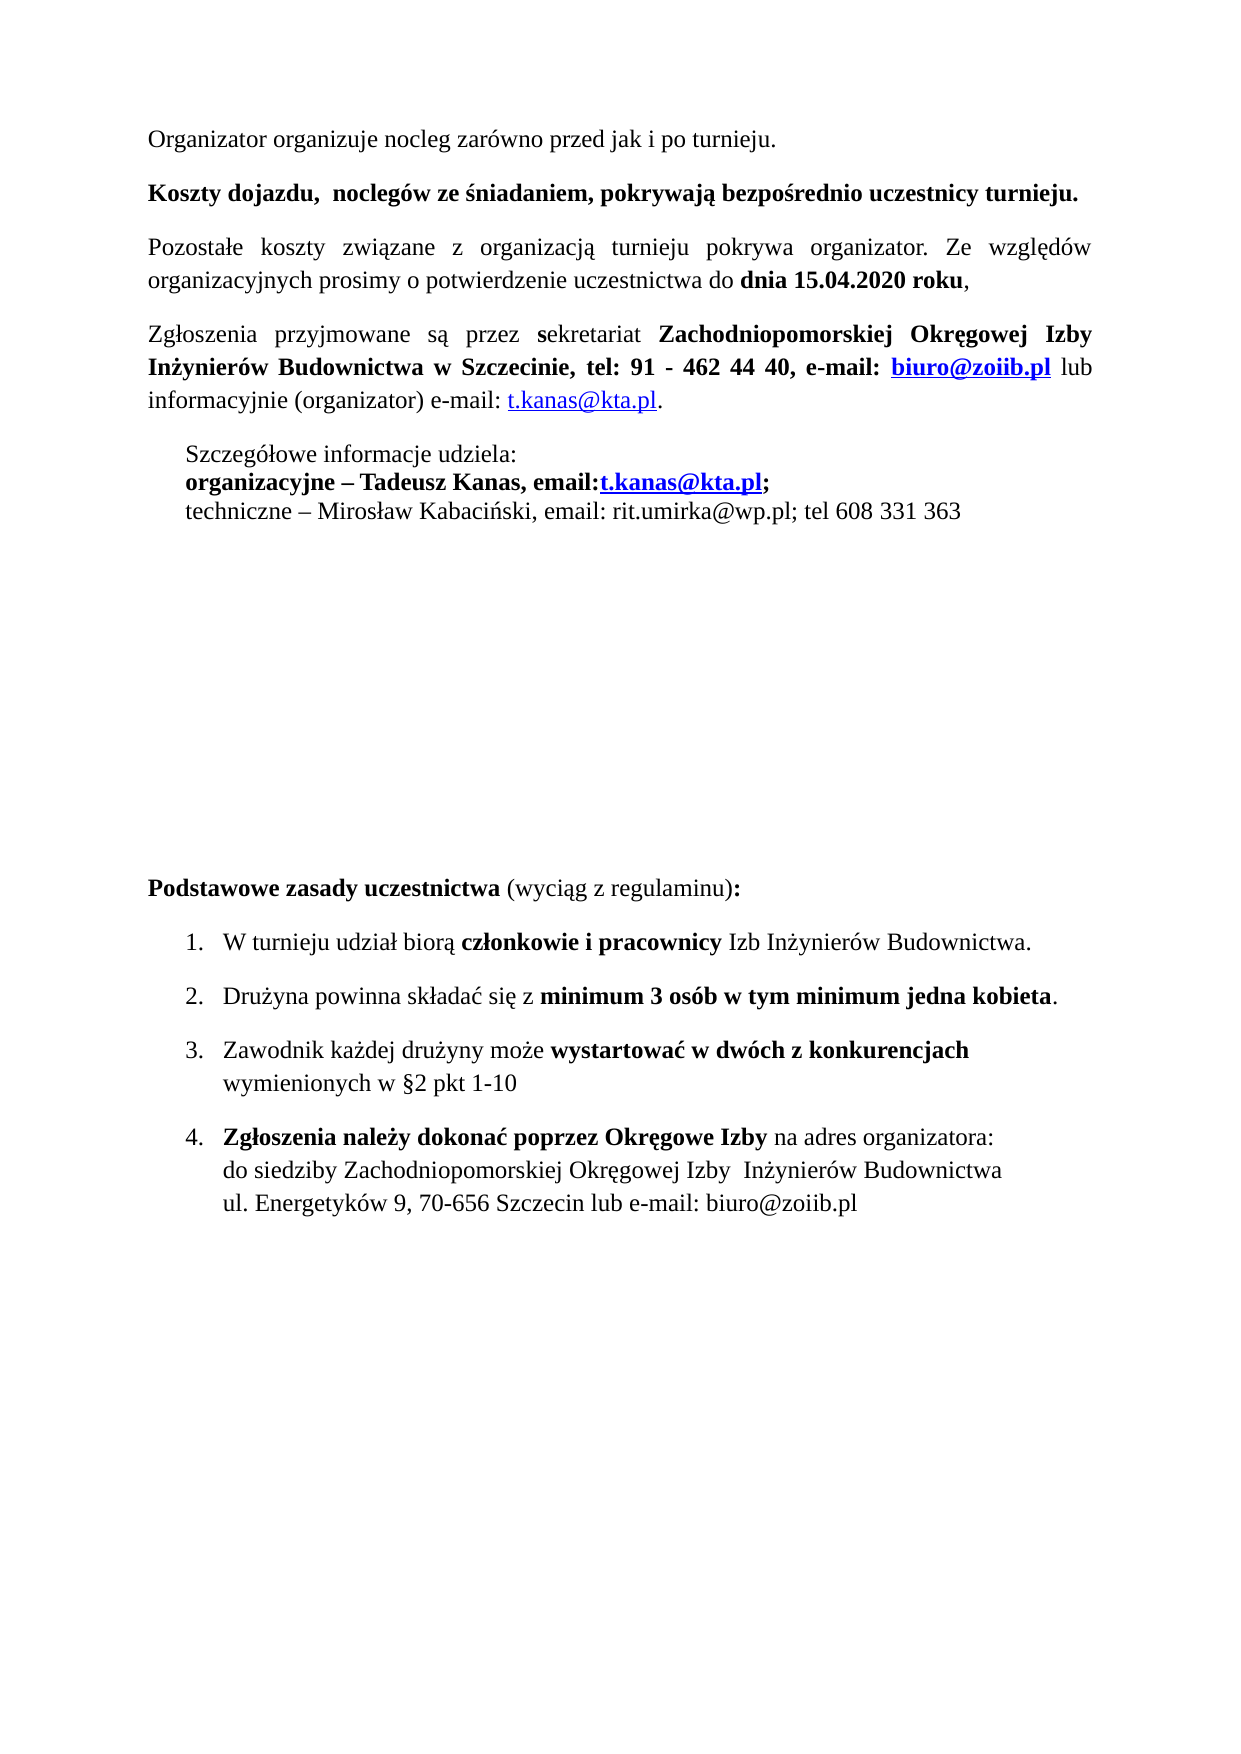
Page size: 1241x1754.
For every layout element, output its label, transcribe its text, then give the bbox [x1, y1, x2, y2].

text techniczne – Mirosław Kabaciński, email: rit.umirka@wp.pl; tel 608 331 363 [185, 496, 1093, 525]
list W turnieju udział biorą członkowie i pracownicy Izb Inżynierów Budownictwa. [185, 927, 1093, 956]
list Zawodnik każdej drużyny może wystartować w dwóch z konkurencjach wymienionych w §2 pkt 1-10 [185, 1035, 1093, 1097]
text Organizator organizuje nocleg zarówno przed jak i po turnieju. [148, 124, 1093, 153]
text Szczegółowe informacje udziela: [185, 439, 1093, 467]
text Pozostałe koszty związane z organizacją turnieju pokrywa organizator. Ze względów organizacyjnych prosimy o potwierdzenie uczestnictwa do dnia 15.04.2020 roku, [148, 232, 1093, 294]
text Koszty dojazdu, noclegów ze śniadaniem, pokrywają bezpośrednio uczestnicy turnieju. [148, 178, 1093, 207]
text organizacyjne – Tadeusz Kanas, email:t.kanas@kta.pl; [185, 467, 1093, 496]
text Zgłoszenia przyjmowane są przez sekretariat Zachodniopomorskiej Okręgowej Izby Inżynierów Budownictwa w Szczecinie, tel: 91 - 462 44 40, e-mail: biuro@zoiib.pl lub informacyjnie (organizator) e-mail: t.kanas@kta.pl. [148, 319, 1093, 413]
text Podstawowe zasady uczestnictwa (wyciąg z regulaminu): [148, 873, 1093, 902]
list Zgłoszenia należy dokonać poprzez Okręgowe Izby na adres organizatora: do siedziby Zachodniopomorskiej Okręgowej Izby Inżynierów Budownictwa ul. Energetyków 9, 70-656 Szczecin lub e-mail: biuro@zoiib.pl [185, 1122, 1093, 1217]
list Drużyna powinna składać się z minimum 3 osób w tym minimum jedna kobieta. [185, 981, 1093, 1010]
